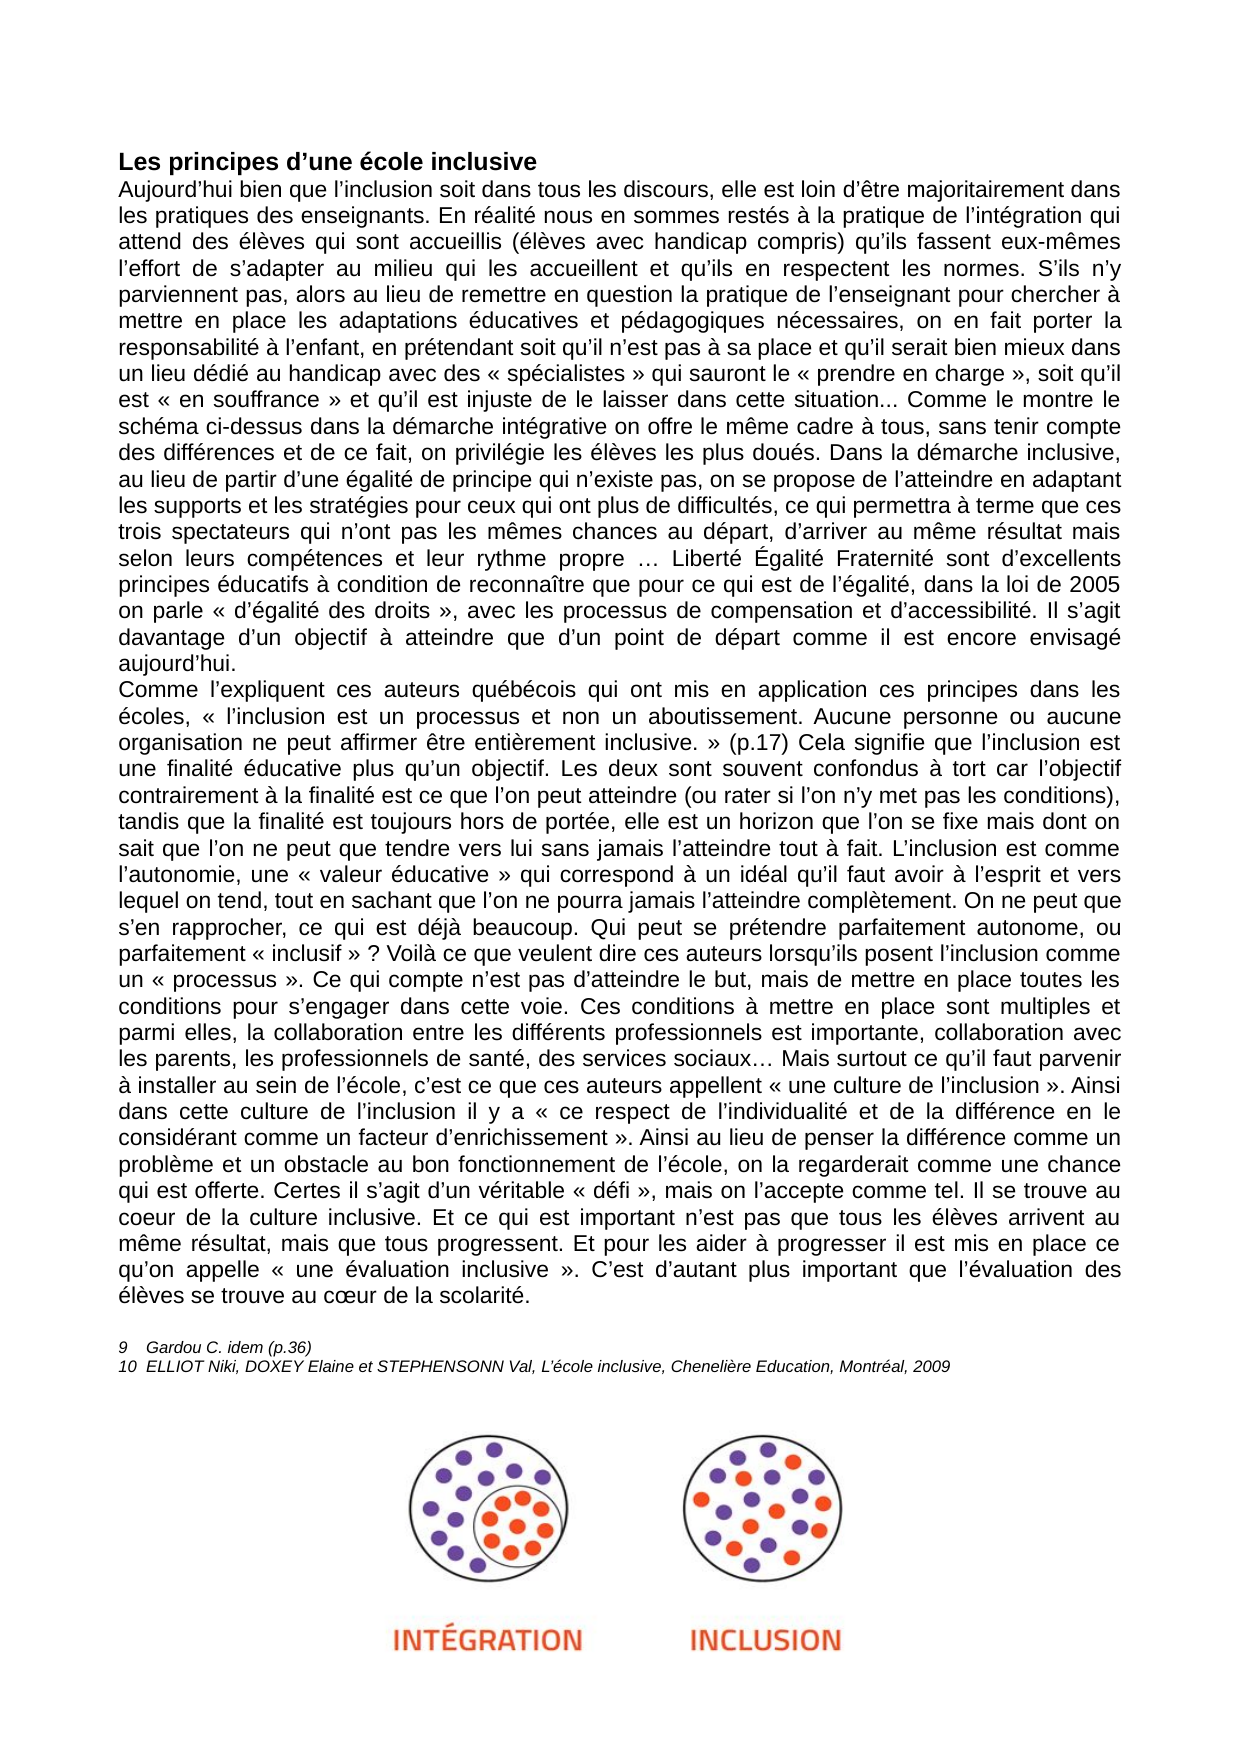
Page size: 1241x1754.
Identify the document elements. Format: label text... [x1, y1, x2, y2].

text 9 Gardou C. idem (p.36) [118, 1338, 1122, 1357]
text Comme l’expliquent ces auteurs québécois qui ont mis en application ces principes dans les écoles, « l’inclusion est un processus et non un aboutissement. Aucune personne ou aucune organisation ne peut affirmer être entièrement inclusive. » (p.17) Cela signifie que l’inclusion est une finalité éducative plus qu’un objectif. Les deux sont souvent confondus à tort car l’objectif contrairement à la finalité est ce que l’on peut atteindre (ou rater si l’on n’y met pas les conditions), tandis que la finalité est toujours hors de portée, elle est un horizon que l’on se fixe mais dont on sait que l’on ne peut que tendre vers lui sans jamais l’atteindre tout à fait. L’inclusion est comme l’autonomie, une « valeur éducative » qui correspond à un idéal qu’il faut avoir à l’esprit et vers lequel on tend, tout en sachant que l’on ne pourra jamais l’atteindre complètement. On ne peut que s’en rapprocher, ce qui est déjà beaucoup. Qui peut se prétendre parfaitement autonome, ou parfaitement « inclusif » ? Voilà ce que veulent dire ces auteurs lorsqu’ils posent l’inclusion comme un « processus ». Ce qui compte n’est pas d’atteindre le but, mais de mettre en place toutes les conditions pour s’engager dans cette voie. Ces conditions à mettre en place sont multiples et parmi elles, la collaboration entre les différents professionnels est importante, collaboration avec les parents, les professionnels de santé, des services sociaux… Mais surtout ce qu’il faut parvenir à installer au sein de l’école, c’est ce que ces auteurs appellent « une culture de l’inclusion ». Ainsi dans cette culture de l’inclusion il y a « ce respect de l’individualité et de la différence en le considérant comme un facteur d’enrichissement ». Ainsi au lieu de penser la différence comme un problème et un obstacle au bon fonctionnement de l’école, on la regarderait comme une chance qui est offerte. Certes il s’agit d’un véritable « défi », mais on l’accepte comme tel. Il se trouve au coeur de la culture inclusive. Et ce qui est important n’est pas que tous les élèves arrivent au même résultat, mais que tous progressent. Et pour les aider à progresser il est mis en place ce qu’on appelle « une évaluation inclusive ». C’est d’autant plus important que l’évaluation des élèves se trouve au cœur de la scolarité. [118, 676, 1122, 1309]
text 10 ELLIOT Niki, DOXEY Elaine et STEPHENSONN Val, L’école inclusive, Chenelière Education, Montréal, 2009 [118, 1357, 1122, 1376]
text Les principes d’une école inclusive [118, 147, 1122, 176]
picture [367, 1404, 874, 1681]
text Aujourd’hui bien que l’inclusion soit dans tous les discours, elle est loin d’être majoritairement dans les pratiques des enseignants. En réalité nous en sommes restés à la pratique de l’intégration qui attend des élèves qui sont accueillis (élèves avec handicap compris) qu’ils fassent eux-mêmes l’effort de s’adapter au milieu qui les accueillent et qu’ils en respectent les normes. S’ils n’y parviennent pas, alors au lieu de remettre en question la pratique de l’enseignant pour chercher à mettre en place les adaptations éducatives et pédagogiques nécessaires, on en fait porter la responsabilité à l’enfant, en prétendant soit qu’il n’est pas à sa place et qu’il serait bien mieux dans un lieu dédié au handicap avec des « spécialistes » qui sauront le « prendre en charge », soit qu’il est « en souffrance » et qu’il est injuste de le laisser dans cette situation... Comme le montre le schéma ci-dessus dans la démarche intégrative on offre le même cadre à tous, sans tenir compte des différences et de ce fait, on privilégie les élèves les plus doués. Dans la démarche inclusive, au lieu de partir d’une égalité de principe qui n’existe pas, on se propose de l’atteindre en adaptant les supports et les stratégies pour ceux qui ont plus de difficultés, ce qui permettra à terme que ces trois spectateurs qui n’ont pas les mêmes chances au départ, d’arriver au même résultat mais selon leurs compétences et leur rythme propre … Liberté Égalité Fraternité sont d’excellents principes éducatifs à condition de reconnaître que pour ce qui est de l’égalité, dans la loi de 2005 on parle « d’égalité des droits », avec les processus de compensation et d’accessibilité. Il s’agit davantage d’un objectif à atteindre que d’un point de départ comme il est encore envisagé aujourd’hui. [118, 176, 1122, 676]
